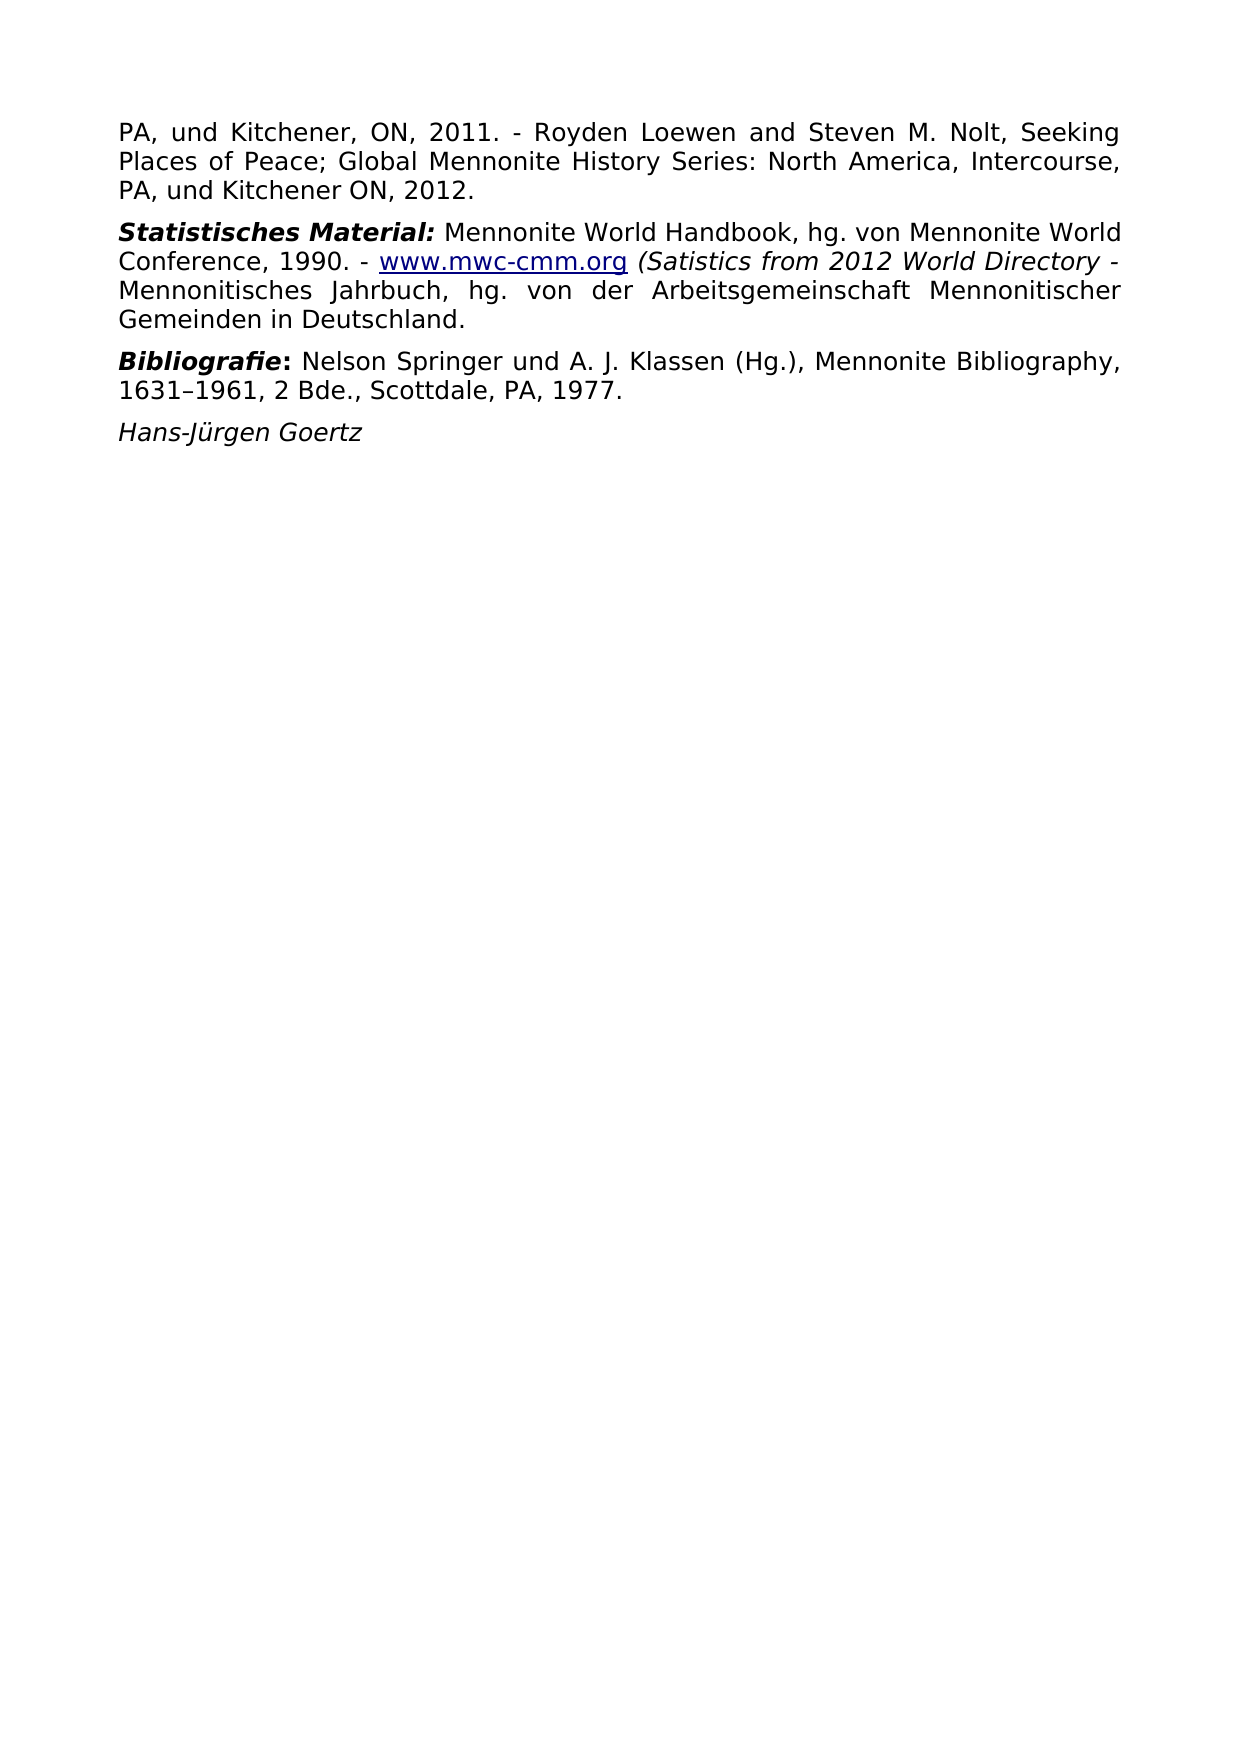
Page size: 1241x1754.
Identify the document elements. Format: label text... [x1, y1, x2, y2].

text Hans-Jürgen Goertz [118, 418, 1122, 447]
text Bibliografie: Nelson Springer und A. J. Klassen (Hg.), Mennonite Bibliography, 1631–1961, 2 Bde., Scottdale, PA, 1977. [118, 347, 1122, 406]
text Statistisches Material: Mennonite World Handbook, hg. von Mennonite World Conference, 1990. - www.mwc-cmm.org (Satistics from 2012 World Directory - Mennonitisches Jahrbuch, hg. von der Arbeitsgemeinschaft Mennonitischer Gemeinden in Deutschland. [118, 218, 1122, 335]
text PA, und Kitchener, ON, 2011. - Royden Loewen and Steven M. Nolt, Seeking Places of Peace; Global Mennonite History Series: North America, Intercourse, PA, und Kitchener ON, 2012. [118, 118, 1122, 206]
